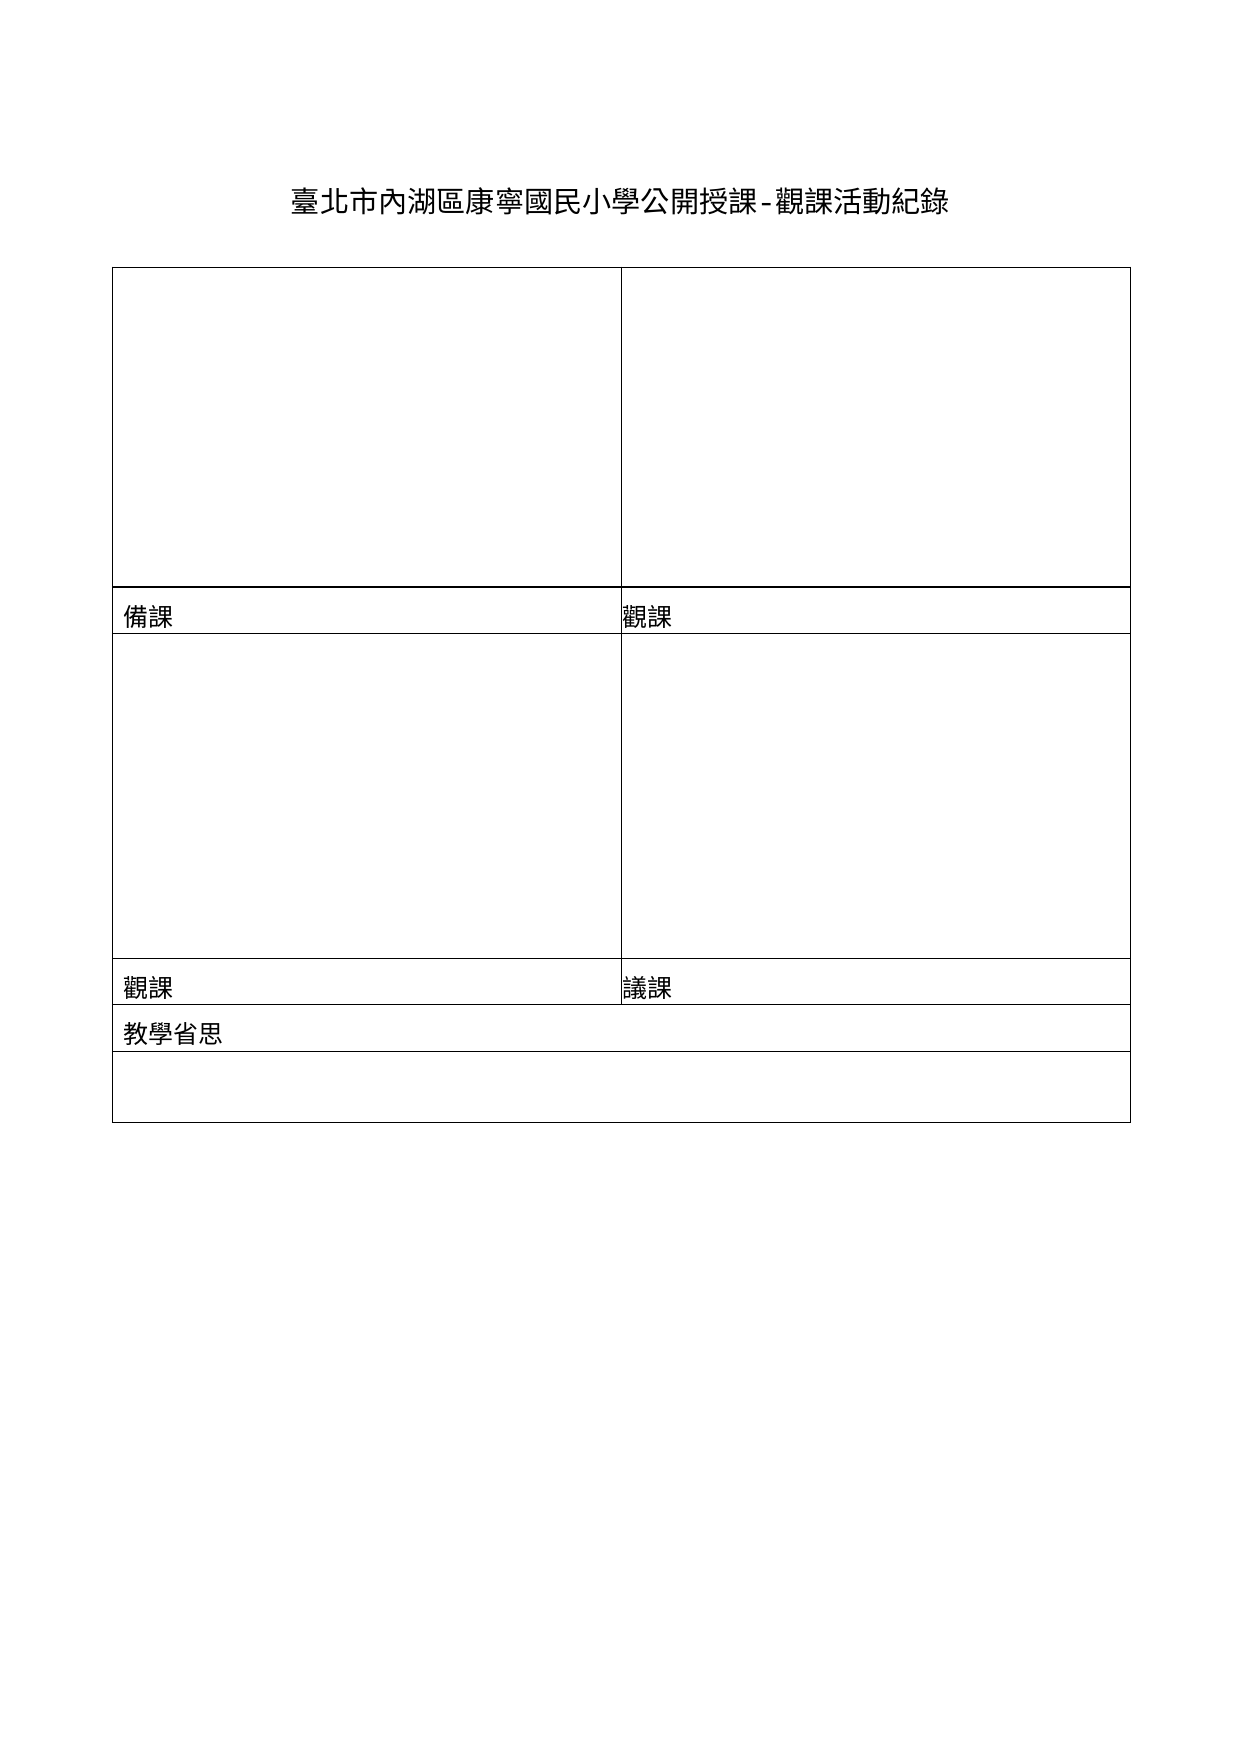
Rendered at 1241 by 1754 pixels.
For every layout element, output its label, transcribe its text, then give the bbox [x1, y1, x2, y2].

table_cell 備課 [113, 588, 621, 633]
text 臺北市內湖區康寧國民小學公開授課-觀課活動紀錄 [112, 158, 1128, 221]
table_cell [113, 634, 621, 957]
table_cell 議課 [622, 959, 1130, 1004]
table_cell [113, 1052, 1130, 1122]
table_cell 教學省思 [113, 1005, 1130, 1051]
table_cell [622, 634, 1130, 957]
table_header [622, 268, 1130, 586]
table_header [113, 268, 621, 586]
table_cell 觀課 [622, 588, 1130, 633]
table_cell 觀課 [113, 959, 621, 1004]
